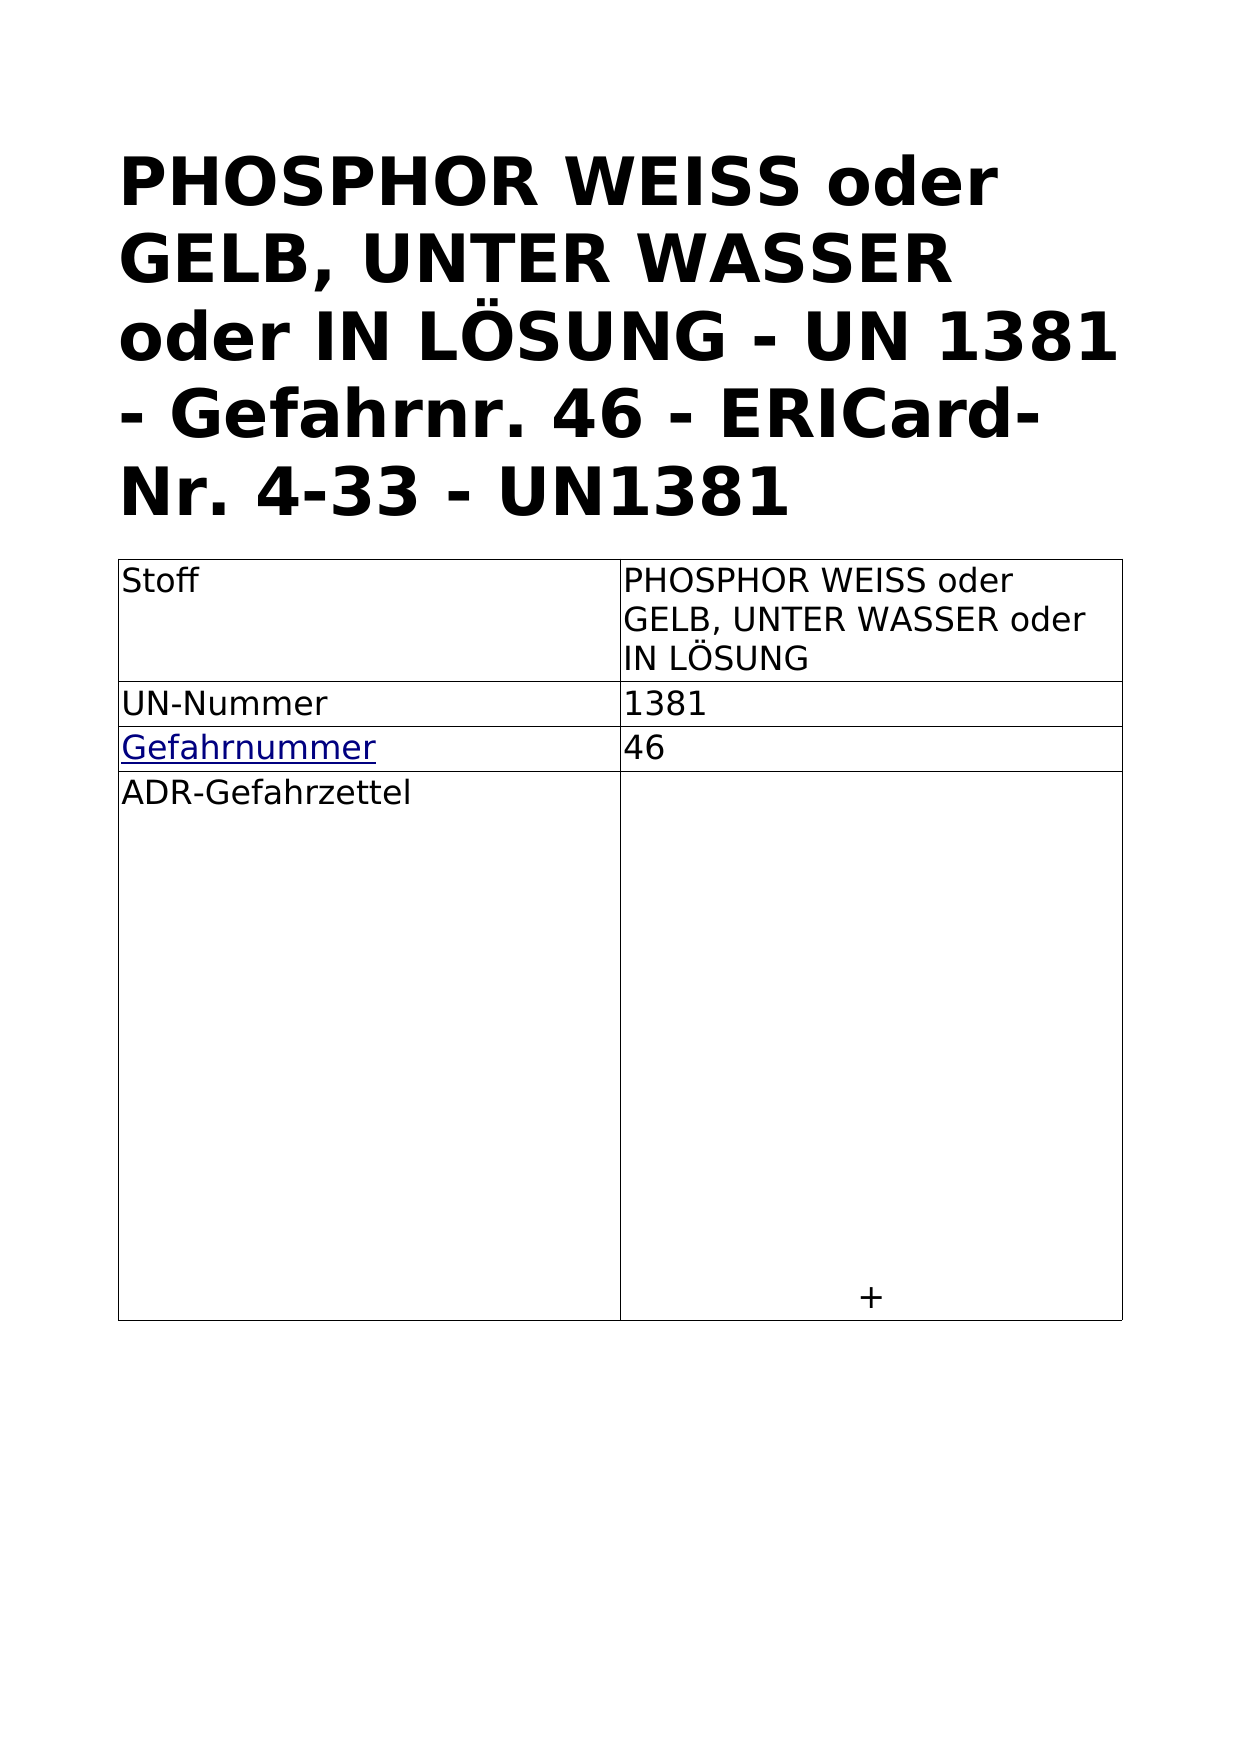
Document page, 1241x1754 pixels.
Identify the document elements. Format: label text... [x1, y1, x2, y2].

table_cell ADR-Gefahrzettel [119, 772, 620, 1319]
subtitle PHOSPHOR WEISS oder GELB, UNTER WASSER oder IN LÖSUNG - UN 1381 - Gefahrnr. 46 - ERICard-Nr. 4-33 - UN1381 [118, 143, 1122, 531]
table_cell 46 [621, 727, 1122, 771]
table_cell UN-Nummer [119, 682, 620, 726]
table_header Stoff [119, 560, 620, 681]
table_header PHOSPHOR WEISS oder GELB, UNTER WASSER oder IN LÖSUNG [621, 560, 1122, 681]
table_cell 1381 [621, 682, 1122, 726]
table_cell Gefahrnummer [119, 727, 620, 771]
table_cell + [621, 772, 1122, 1319]
